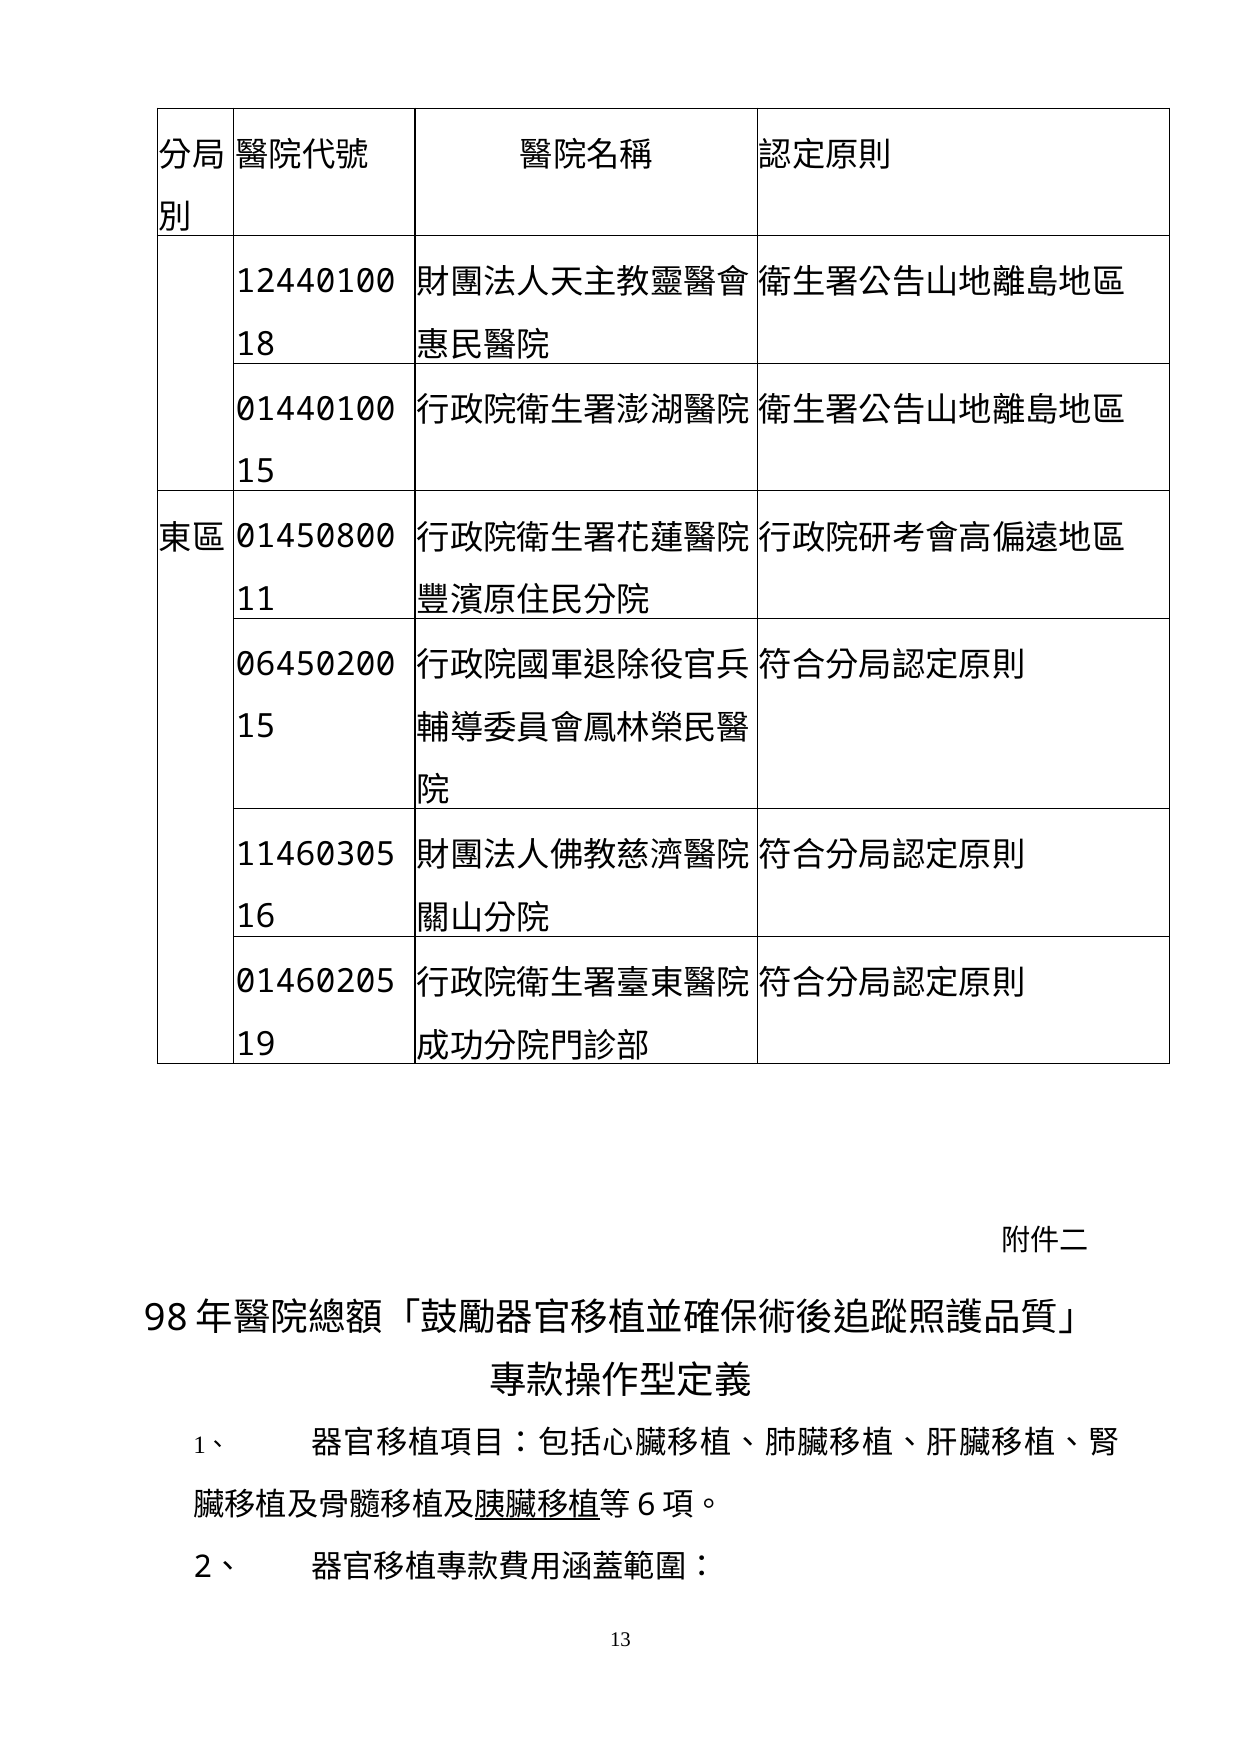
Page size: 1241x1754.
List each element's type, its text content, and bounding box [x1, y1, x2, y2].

table_cell [158, 936, 233, 1063]
table_cell 1146030516 [234, 809, 414, 936]
table_cell [158, 618, 233, 808]
text [986, 1209, 1112, 1299]
table_cell 財團法人天主教靈醫會惠民醫院 [416, 236, 757, 363]
table_cell 衛生署公告山地離島地區 [758, 236, 1169, 363]
text 附件二 [1001, 1216, 1097, 1258]
table_cell 行政院國軍退除役官兵輔導委員會鳳林榮民醫院 [416, 619, 757, 808]
table_header 醫院名稱 [416, 109, 757, 235]
list 器官移植項目：包括心臟移植、肺臟移植、肝臟移植、腎臟移植及骨髓移植及胰臟移植等6項。 [193, 1398, 1122, 1523]
table_cell 行政院衛生署澎湖醫院 [416, 364, 757, 490]
text 專款操作型定義 [118, 1335, 1122, 1398]
table_header 醫院代號 [234, 109, 414, 235]
table_cell 符合分局認定原則 [758, 937, 1169, 1063]
table_header 分局別 [158, 109, 233, 235]
table_cell 行政院衛生署臺東醫院成功分院門診部 [416, 937, 757, 1063]
table_cell 行政院研考會高偏遠地區 [758, 491, 1169, 618]
table_cell [158, 808, 233, 936]
table_cell 0144010015 [234, 364, 414, 490]
list 器官移植專款費用涵蓋範圍： [193, 1523, 1122, 1585]
table_cell 衛生署公告山地離島地區 [758, 364, 1169, 490]
table_cell 符合分局認定原則 [758, 619, 1169, 808]
table_cell 0146020519 [234, 937, 414, 1063]
table_cell 財團法人佛教慈濟醫院關山分院 [416, 809, 757, 936]
table_cell 符合分局認定原則 [758, 809, 1169, 936]
table_cell 1244010018 [234, 236, 414, 363]
table_cell 0645020015 [234, 619, 414, 808]
text 98年醫院總額「鼓勵器官移植並確保術後追蹤照護品質」 [143, 1273, 1122, 1335]
table_cell 0145080011 [234, 491, 414, 618]
table_cell 行政院衛生署花蓮醫院豐濱原住民分院 [416, 491, 757, 618]
table_cell 東區 [158, 491, 233, 618]
table_header 認定原則 [758, 109, 1169, 235]
table_cell [158, 363, 233, 490]
table_cell [158, 236, 233, 363]
